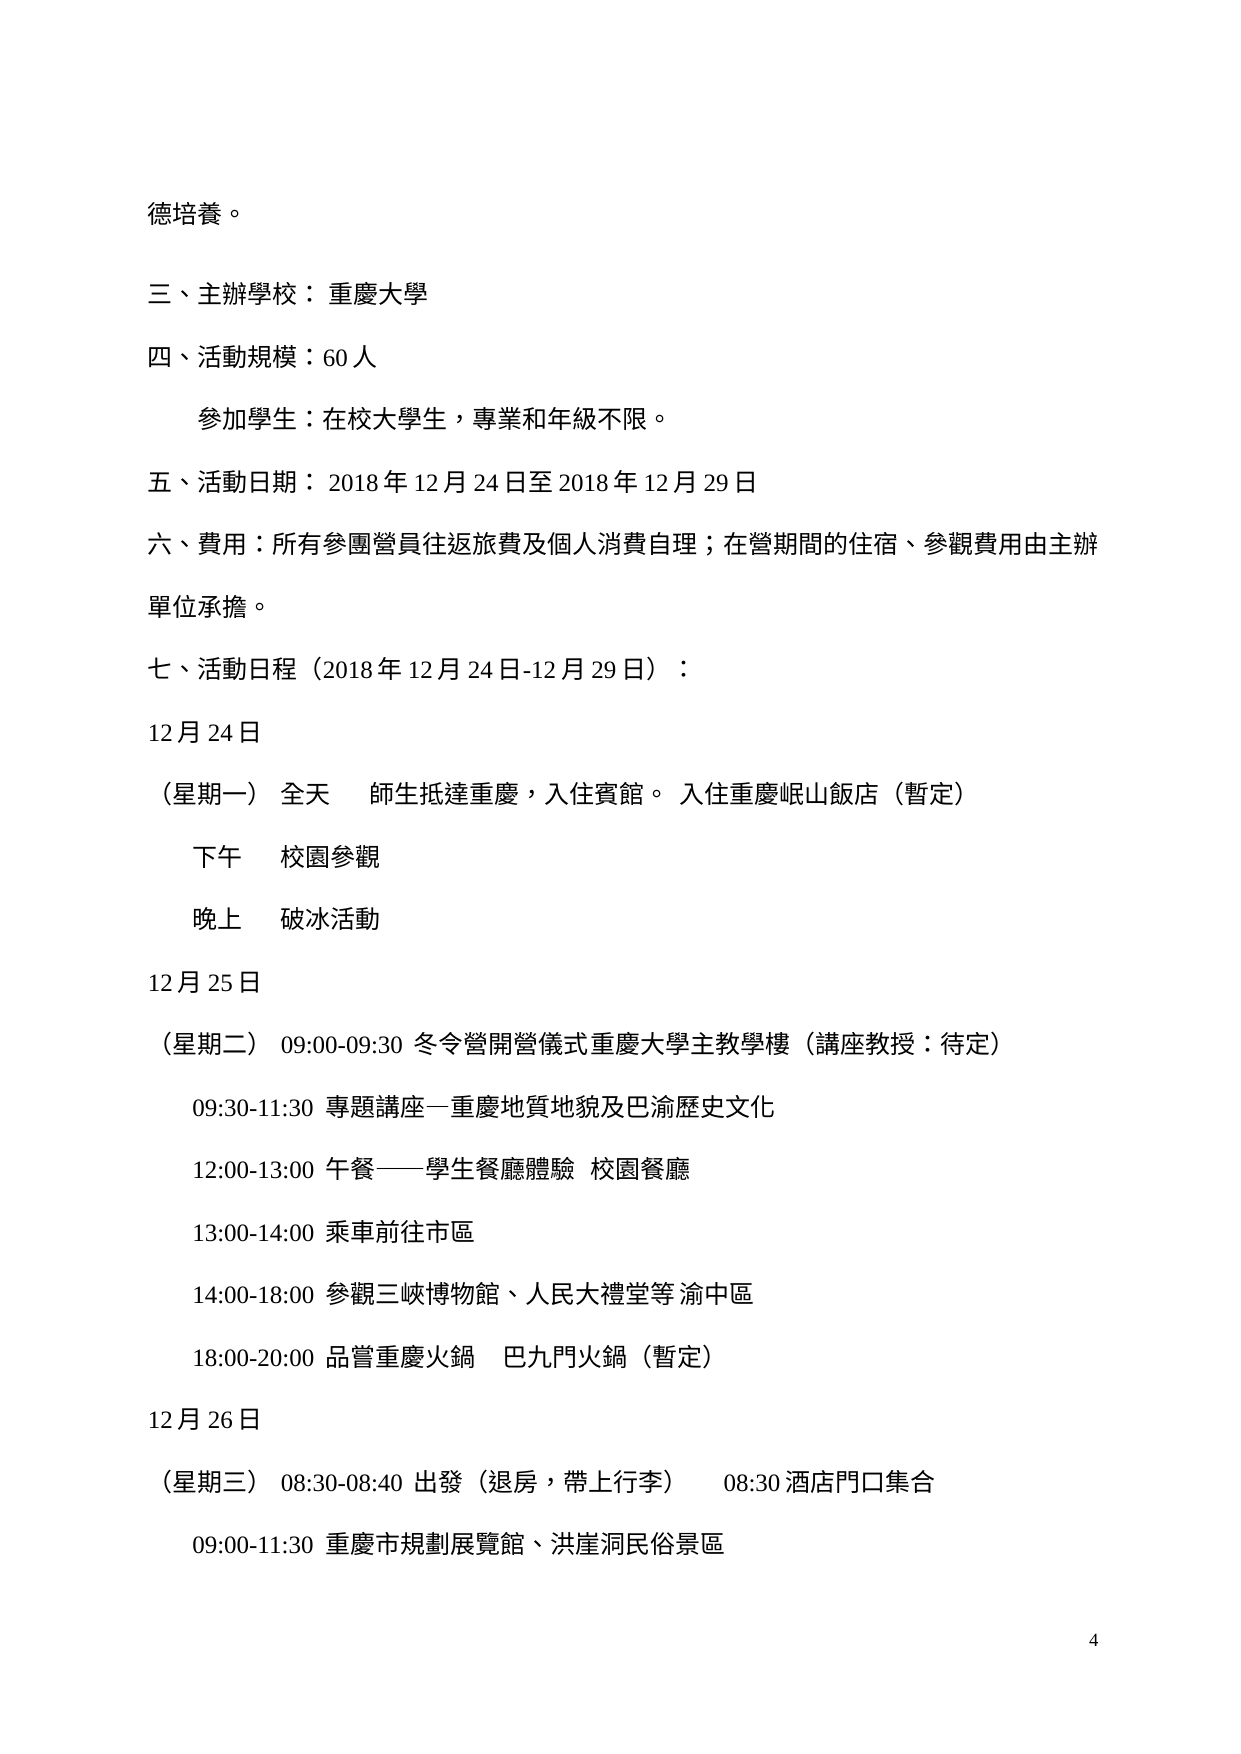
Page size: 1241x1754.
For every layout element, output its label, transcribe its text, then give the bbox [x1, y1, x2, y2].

text 09:30-11:30 專題講座—重慶地質地貌及巴渝歷史文化 [148, 1064, 1098, 1126]
text （星期一） 全天 師生抵達重慶，入住賓館。 入住重慶岷山飯店（暫定） [148, 751, 1098, 814]
text 德培養。 [148, 171, 1098, 233]
text （星期二） 09:00-09:30 冬令營開營儀式 重慶大學主教學樓（講座教授：待定） [148, 1001, 1098, 1064]
text 晚上 破冰活動 [148, 876, 1098, 939]
text （星期三） 08:30-08:40 出發（退房，帶上行李） 08:30酒店門口集合 [148, 1439, 1098, 1501]
text 12月24日 [148, 689, 1098, 751]
text 七、活動日程（2018年12月24日-12月29日）： [148, 626, 1098, 689]
text 三、主辦學校： 重慶大學 [148, 251, 1098, 314]
text 12月26日 [148, 1376, 1098, 1439]
text 六、費用：所有參團營員往返旅費及個人消費自理；在營期間的住宿、參觀費用由主辦單位承擔。 [148, 501, 1098, 626]
text 12月25日 [148, 939, 1098, 1001]
text 參加學生：在校大學生，專業和年級不限。 [148, 376, 1098, 439]
text 18:00-20:00 品嘗重慶火鍋 巴九門火鍋（暫定） [148, 1314, 1098, 1376]
text 四、活動規模：60人 [148, 314, 1098, 376]
text 五、活動日期： 2018年12月24日至2018年12月29日 [148, 439, 1098, 501]
text 09:00-11:30 重慶市規劃展覽館、洪崖洞民俗景區 [148, 1501, 1098, 1564]
text 14:00-18:00 參觀三峽博物館、人民大禮堂等 渝中區 [148, 1251, 1098, 1314]
text 12:00-13:00 午餐——學生餐廳體驗 校園餐廳 [148, 1126, 1098, 1189]
text 下午 校園參觀 [148, 814, 1098, 876]
text 13:00-14:00 乘車前往市區 [148, 1189, 1098, 1251]
